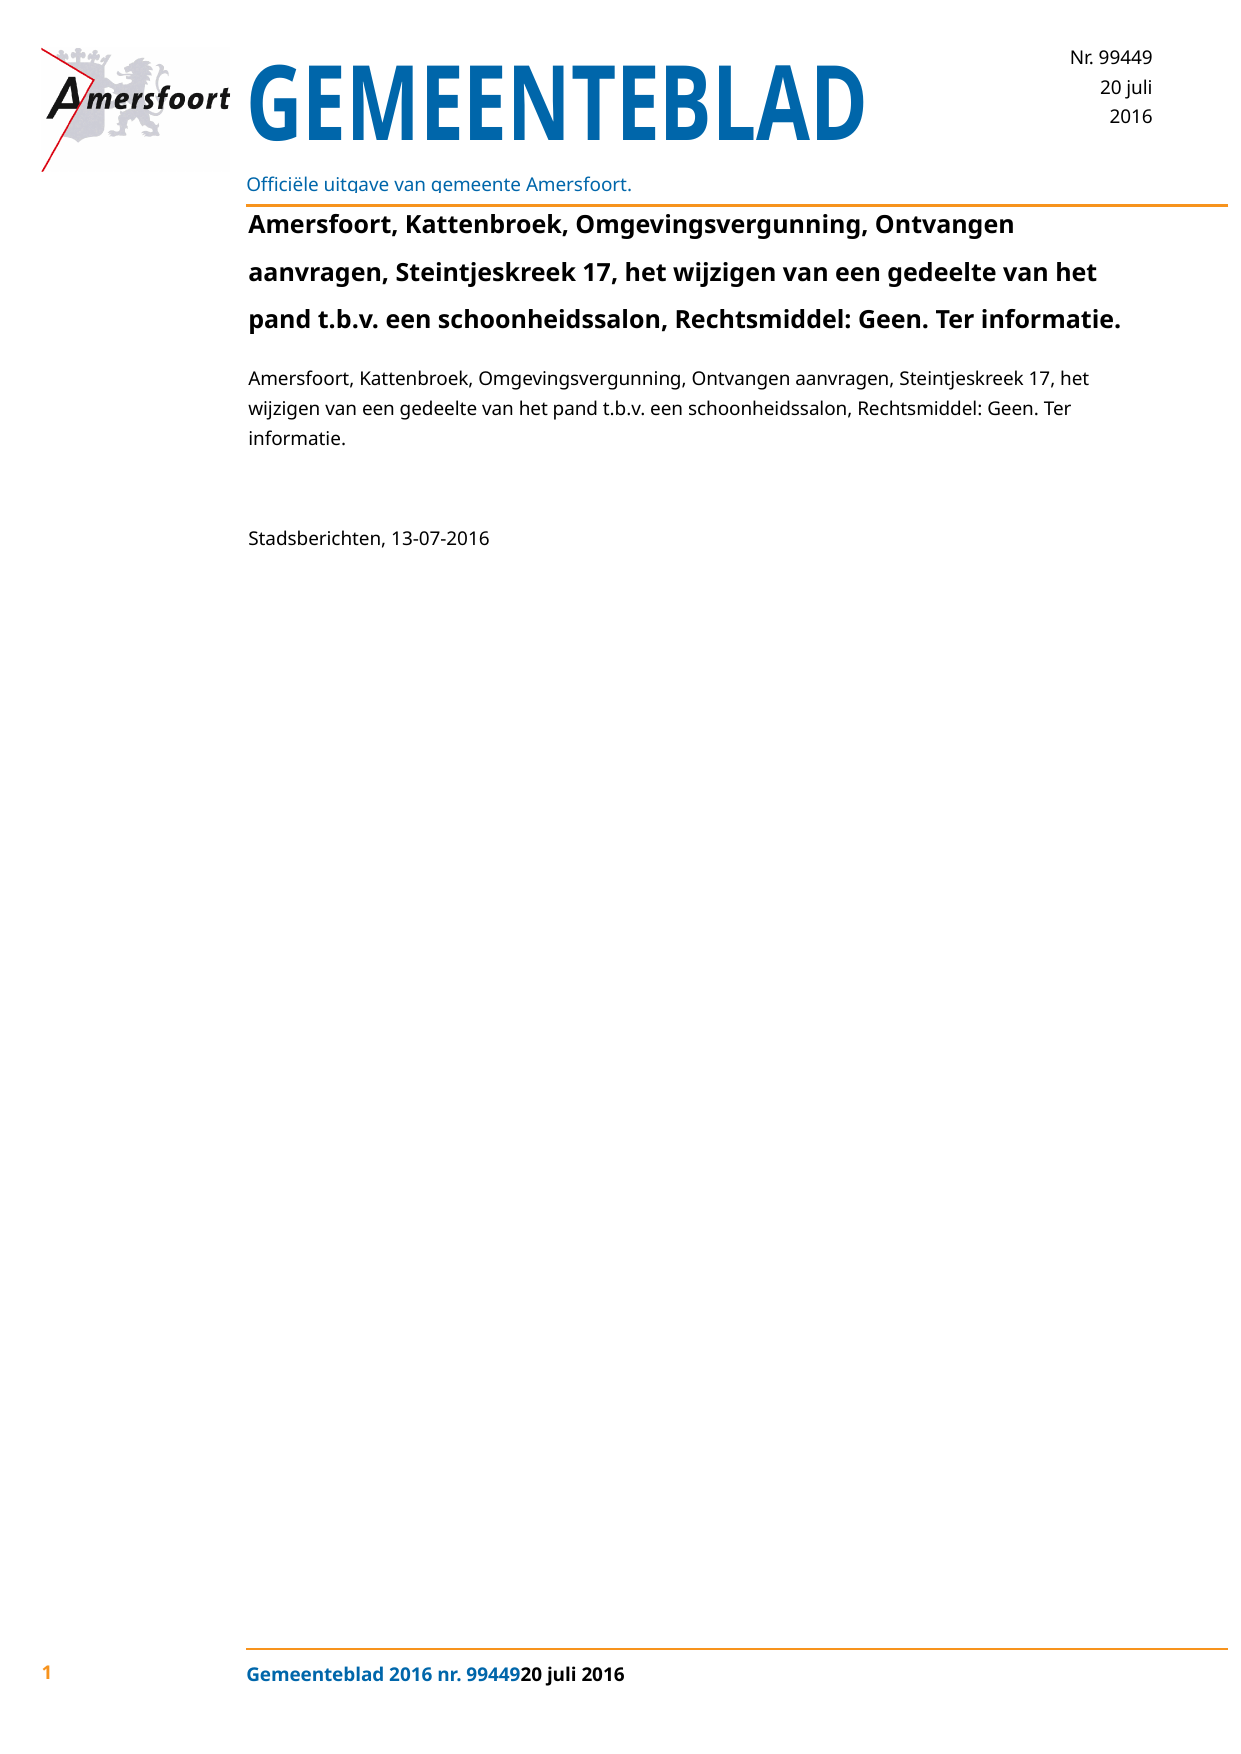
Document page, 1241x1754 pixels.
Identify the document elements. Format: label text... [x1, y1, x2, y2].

picture [41, 47, 231, 172]
text Stadsberichten, 13-07-2016 [248, 526, 1152, 551]
text Amersfoort, Kattenbroek, Omgevingsvergunning, Ontvangen aanvragen, Steintjeskreek 17, het wijzigen van een gedeelte van het pand t.b.v. een schoonheidssalon, Rechtsmiddel: Geen. Ter informatie. [248, 207, 1152, 336]
text Amersfoort, Kattenbroek, Omgevingsvergunning, Ontvangen aanvragen, Steintjeskreek 17, het wijzigen van een gedeelte van het pand t.b.v. een schoonheidssalon, Rechtsmiddel: Geen. Ter informatie. [248, 366, 1152, 450]
